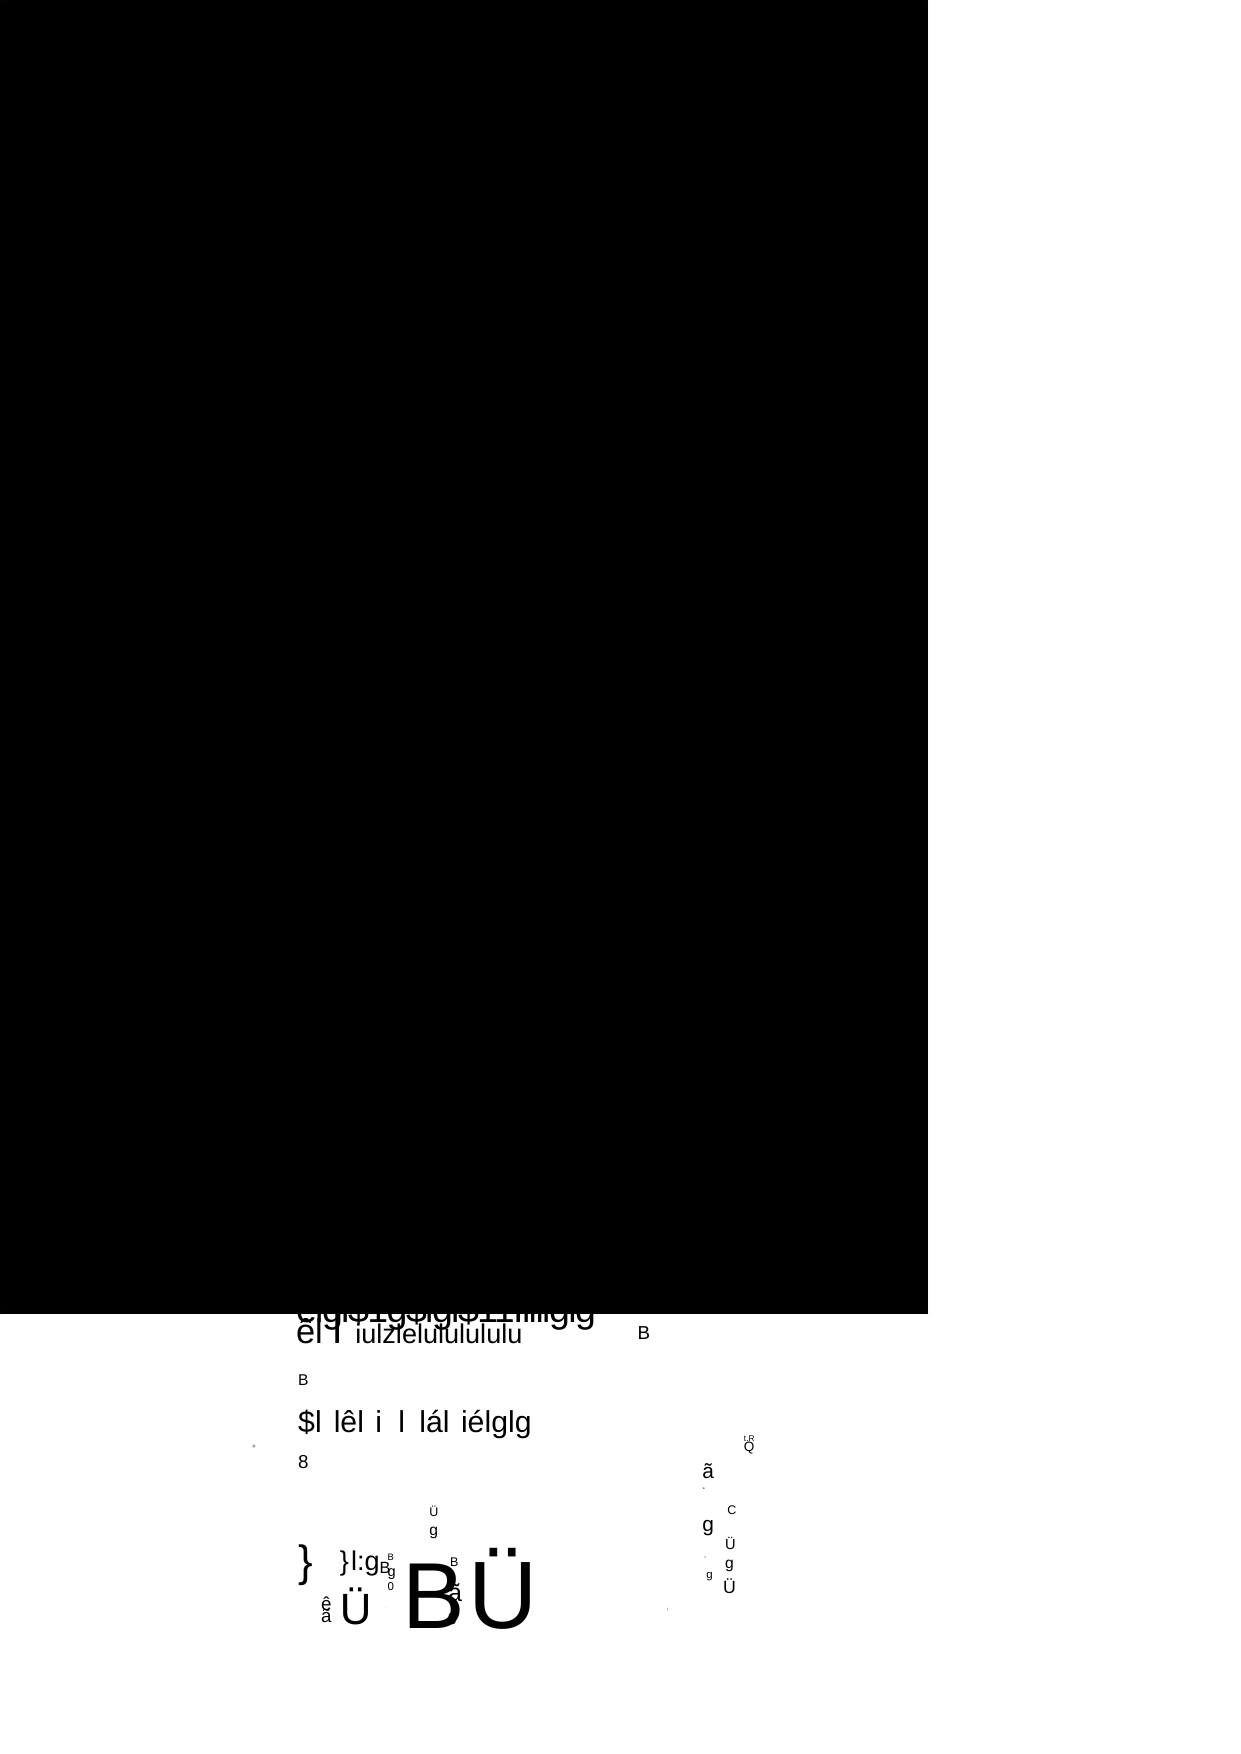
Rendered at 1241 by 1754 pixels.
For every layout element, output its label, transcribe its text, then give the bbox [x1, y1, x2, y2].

text ã [321, 1606, 356, 1627]
text Ü [339, 1585, 396, 1634]
text : [296, 876, 304, 908]
text B [402, 1544, 489, 1649]
text B [637, 1323, 675, 1343]
text ® [246, 174, 300, 219]
text B [450, 1555, 477, 1569]
text ã [702, 1460, 739, 1483]
text 8 [298, 1452, 333, 1473]
text } [633, 623, 667, 643]
text Ü [469, 1542, 563, 1649]
text X [633, 457, 675, 484]
text 9 [637, 965, 673, 979]
text B [387, 1552, 413, 1562]
text W [629, 546, 699, 600]
text } [339, 1546, 351, 1577]
text C [727, 1503, 755, 1517]
text sl2lulululzlulzlul2lã [296, 719, 542, 749]
text g [429, 1521, 459, 1539]
text 0 [387, 1580, 413, 1593]
text êl l iulzlelululululu [296, 1306, 546, 1353]
text 8 [677, 379, 715, 394]
text I''l"'l""l [396, 431, 469, 452]
text } [298, 1537, 337, 1586]
text } [633, 628, 639, 649]
text KI [319, 287, 361, 308]
text 1»: 1' 1: ':i' :l'l;l [322, 571, 600, 678]
text i:lÕI lll [292, 431, 369, 452]
text a=la=lacl l lal [321, 1056, 458, 1074]
text 9 [637, 735, 690, 756]
text KI [296, 798, 341, 821]
text 4 [292, 953, 332, 983]
text l [608, 1056, 629, 1074]
text g [448, 1607, 487, 1625]
text ã [448, 1579, 487, 1607]
text l [587, 1056, 608, 1074]
text d [637, 940, 675, 965]
text l [544, 289, 564, 308]
text » [317, 416, 330, 431]
text êl;lzl lzlzlzlB11 1811 1 1 1 1ã [296, 1213, 687, 1246]
text @ [629, 693, 690, 732]
text ê [321, 1593, 356, 1606]
text Ü [723, 1578, 761, 1597]
text l [481, 1056, 502, 1074]
text 2 [637, 798, 673, 818]
text Ü [725, 1537, 758, 1553]
text l [567, 1056, 587, 1074]
text t.R [744, 1434, 767, 1440]
text g [637, 933, 673, 940]
text êlgl$1g$lgl$11Ílliiglg [296, 1289, 656, 1331]
text fy [637, 486, 675, 498]
text \%i l ç IUi'êl»t9} 1 t i t \ [330, 416, 659, 443]
text i [352, 289, 373, 308]
text lgll11ÊIÊlãlillilglãllããllãl$ [308, 1189, 770, 1238]
text tE [629, 431, 672, 452]
text B [637, 589, 674, 608]
text l [544, 1056, 567, 1074]
text : [296, 1189, 308, 1213]
text lq4 [629, 1056, 676, 1074]
text É [294, 241, 332, 262]
text ã g [594, 876, 677, 908]
text g [387, 1564, 413, 1580]
text g [725, 1554, 758, 1572]
text l [460, 1056, 481, 1074]
text g [702, 1512, 739, 1536]
text S [677, 426, 717, 451]
text q [677, 394, 715, 419]
text Ü [429, 1505, 459, 1519]
text l lêl i l lál iélglg [315, 1406, 556, 1440]
text B [298, 1371, 332, 1389]
text la:l [502, 1056, 544, 1074]
text 1 1 1 a 1 1 f l al [373, 287, 550, 308]
text 8 [296, 571, 322, 625]
text g [706, 1569, 730, 1582]
text ? [635, 765, 676, 795]
text ® [296, 526, 328, 543]
text ggl $l i ÊgI gl $l 1Ê ÉI i ggi ãl ãl lâ ãí $l 1g [296, 1028, 852, 1112]
text l:gB [351, 1546, 402, 1577]
text Ê [294, 274, 332, 293]
text lli$ 3êãg ! : ! ãâ [304, 876, 570, 908]
text l [564, 289, 585, 308]
picture [0, 0, 1241, 1754]
text Ê IÕil 1111 [479, 431, 610, 452]
text g [296, 648, 331, 668]
text R [637, 1291, 674, 1310]
text $ [298, 1406, 315, 1440]
text !! [585, 287, 621, 308]
text Q [744, 1440, 774, 1455]
text g [248, 1199, 278, 1216]
text a' [637, 643, 670, 659]
